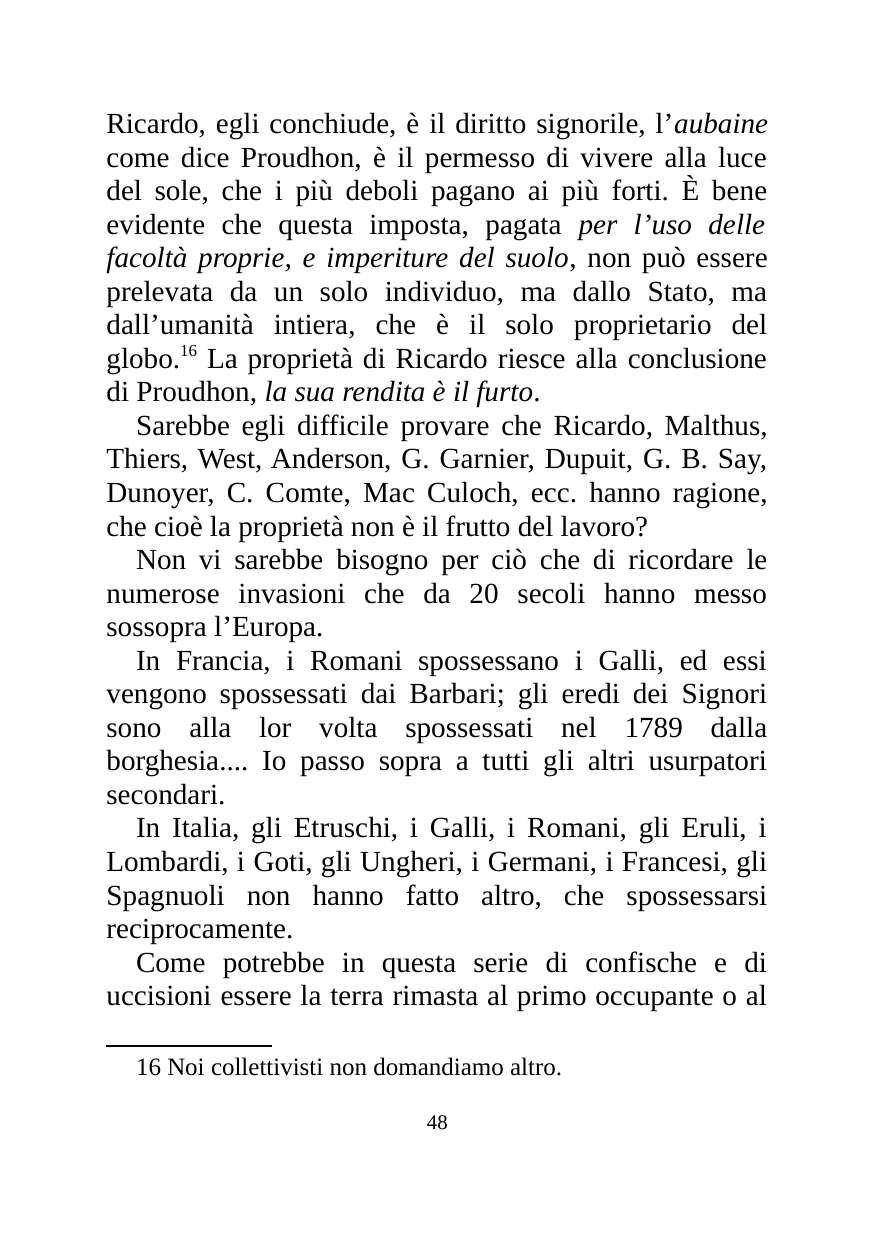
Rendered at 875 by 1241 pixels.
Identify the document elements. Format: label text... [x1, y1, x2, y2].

text In Francia, i Romani spossessano i Galli, ed essi vengono spossessati dai Barbari; gli eredi dei Signori sono alla lor volta spossessati nel 1789 dalla borghesia.... Io passo sopra a tutti gli altri usurpatori secondari. [106, 643, 768, 811]
text Ricardo, egli conchiude, è il diritto signorile, l’aubaine come dice Proudhon, è il permesso di vivere alla luce del sole, che i più deboli pagano ai più forti. È bene evidente che questa imposta, pagata per l’uso delle facoltà proprie, e imperiture del suolo, non può essere prelevata da un solo individuo, ma dallo Stato, ma dall’umanità intiera, che è il solo proprietario del globo. La proprietà di Ricardo riesce alla conclusione di Proudhon, la sua rendita è il furto. [106, 106, 768, 408]
text Non vi sarebbe bisogno per ciò che di ricordare le numerose invasioni che da 20 secoli hanno messo sossopra l’Europa. [106, 542, 768, 643]
text Noi collettivisti non domandiamo altro. [106, 1052, 768, 1080]
text Come potrebbe in questa serie di confische e di uccisioni essere la terra rimasta al primo occupante o al [106, 945, 768, 1012]
text Sarebbe egli difficile provare che Ricardo, Malthus, Thiers, West, Anderson, G. Garnier, Dupuit, G. B. Say, Dunoyer, C. Comte, Mac Culoch, ecc. hanno ragione, che cioè la proprietà non è il frutto del lavoro? [106, 408, 768, 542]
text In Italia, gli Etruschi, i Galli, i Romani, gli Eruli, i Lombardi, i Goti, gli Ungheri, i Germani, i Francesi, gli Spagnuoli non hanno fatto altro, che spossessarsi reciprocamente. [106, 811, 768, 945]
